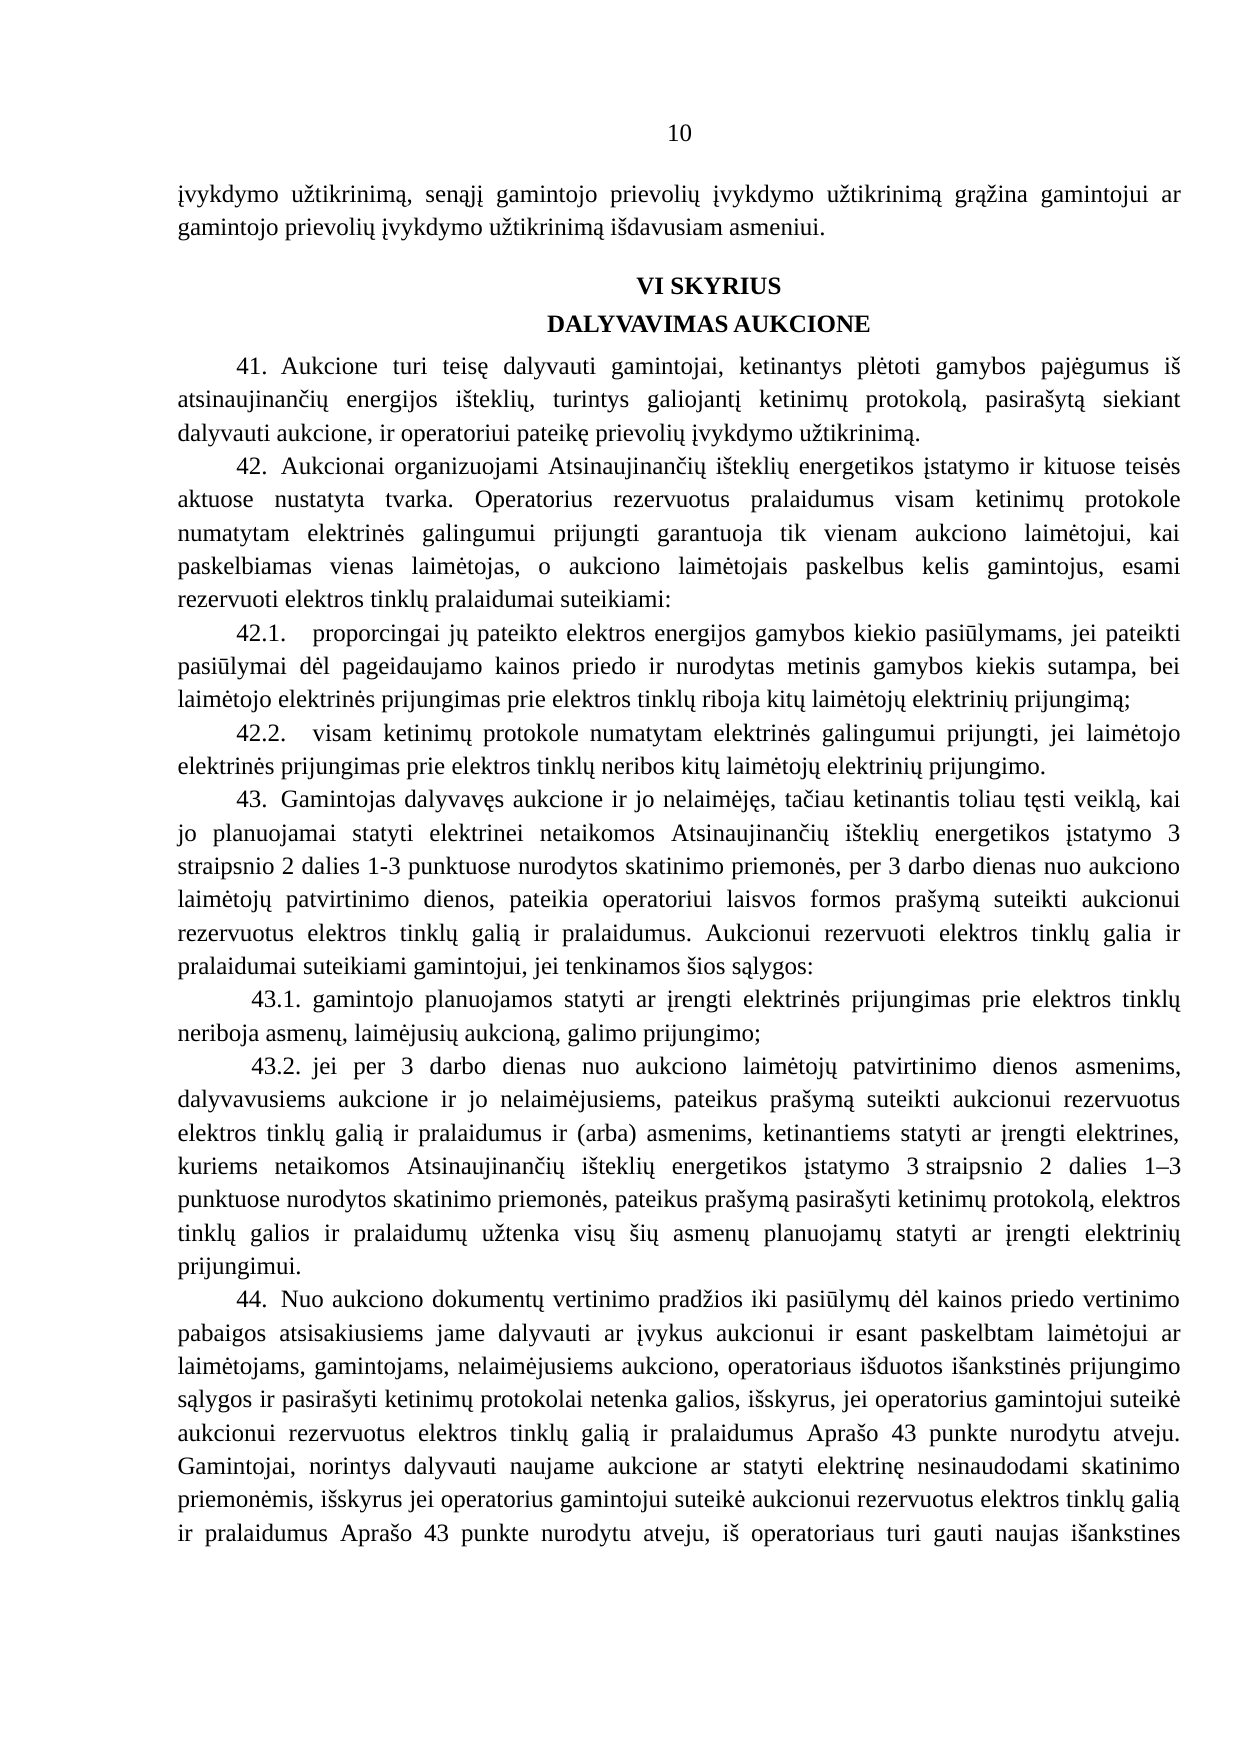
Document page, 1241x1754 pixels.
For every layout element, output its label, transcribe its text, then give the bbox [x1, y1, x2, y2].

text 42.2. visam ketinimų protokole numatytam elektrinės galingumui prijungti, jei laimėtojo elektrinės prijungimas prie elektros tinklų neribos kitų laimėtojų elektrinių prijungimo. [177, 714, 1181, 781]
text 43. Gamintojas dalyvavęs aukcione ir jo nelaimėjęs, tačiau ketinantis toliau tęsti veiklą, kai jo planuojamai statyti elektrinei netaikomos Atsinaujinančių išteklių energetikos įstatymo 3 straipsnio 2 dalies 1-3 punktuose nurodytos skatinimo priemonės, per 3 darbo dienas nuo aukciono laimėtojų patvirtinimo dienos, pateikia operatoriui laisvos formos prašymą suteikti aukcionui rezervuotus elektros tinklų galią ir pralaidumus. Aukcionui rezervuoti elektros tinklų galia ir pralaidumai suteikiami gamintojui, jei tenkinamos šios sąlygos: [177, 781, 1181, 981]
text 43.1. gamintojo planuojamos statyti ar įrengti elektrinės prijungimas prie elektros tinklų neriboja asmenų, laimėjusių aukcioną, galimo prijungimo; [177, 981, 1181, 1048]
text DALYVAVIMAS AUKCIONE [236, 309, 1181, 338]
text įvykdymo užtikrinimą, senąjį gamintojo prievolių įvykdymo užtikrinimą grąžina gamintojui ar gamintojo prievolių įvykdymo užtikrinimą išdavusiam asmeniui. [177, 176, 1181, 242]
text 42.1. proporcingai jų pateikto elektros energijos gamybos kiekio pasiūlymams, jei pateikti pasiūlymai dėl pageidaujamo kainos priedo ir nurodytas metinis gamybos kiekis sutampa, bei laimėtojo elektrinės prijungimas prie elektros tinklų riboja kitų laimėtojų elektrinių prijungimą; [177, 614, 1181, 714]
text 42. Aukcionai organizuojami Atsinaujinančių išteklių energetikos įstatymo ir kituose teisės aktuose nustatyta tvarka. Operatorius rezervuotus pralaidumus visam ketinimų protokole numatytam elektrinės galingumui prijungti garantuoja tik vienam aukciono laimėtojui, kai paskelbiamas vienas laimėtojas, o aukciono laimėtojais paskelbus kelis gamintojus, esami rezervuoti elektros tinklų pralaidumai suteikiami: [177, 448, 1181, 614]
text 41. Aukcione turi teisę dalyvauti gamintojai, ketinantys plėtoti gamybos pajėgumus iš atsinaujinančių energijos išteklių, turintys galiojantį ketinimų protokolą, pasirašytą siekiant dalyvauti aukcione, ir operatoriui pateikę prievolių įvykdymo užtikrinimą. [177, 348, 1181, 448]
text 43.2. jei per 3 darbo dienas nuo aukciono laimėtojų patvirtinimo dienos asmenims, dalyvavusiems aukcione ir jo nelaimėjusiems, pateikus prašymą suteikti aukcionui rezervuotus elektros tinklų galią ir pralaidumus ir (arba) asmenims, ketinantiems statyti ar įrengti elektrines, kuriems netaikomos Atsinaujinančių išteklių energetikos įstatymo 3 straipsnio 2 dalies 1–3 punktuose nurodytos skatinimo priemonės, pateikus prašymą pasirašyti ketinimų protokolą, elektros tinklų galios ir pralaidumų užtenka visų šių asmenų planuojamų statyti ar įrengti elektrinių prijungimui. [177, 1048, 1181, 1281]
text 44. Nuo aukciono dokumentų vertinimo pradžios iki pasiūlymų dėl kainos priedo vertinimo pabaigos atsisakiusiems jame dalyvauti ar įvykus aukcionui ir esant paskelbtam laimėtojui ar laimėtojams, gamintojams, nelaimėjusiems aukciono, operatoriaus išduotos išankstinės prijungimo sąlygos ir pasirašyti ketinimų protokolai netenka galios, išskyrus, jei operatorius gamintojui suteikė aukcionui rezervuotus elektros tinklų galią ir pralaidumus Aprašo 43 punkte nurodytu atveju. Gamintojai, norintys dalyvauti naujame aukcione ar statyti elektrinę nesinaudodami skatinimo priemonėmis, išskyrus jei operatorius gamintojui suteikė aukcionui rezervuotus elektros tinklų galią ir pralaidumus Aprašo 43 punkte nurodytu atveju, iš operatoriaus turi gauti naujas išankstines [177, 1281, 1181, 1548]
text VI SKYRIUS [236, 271, 1181, 300]
